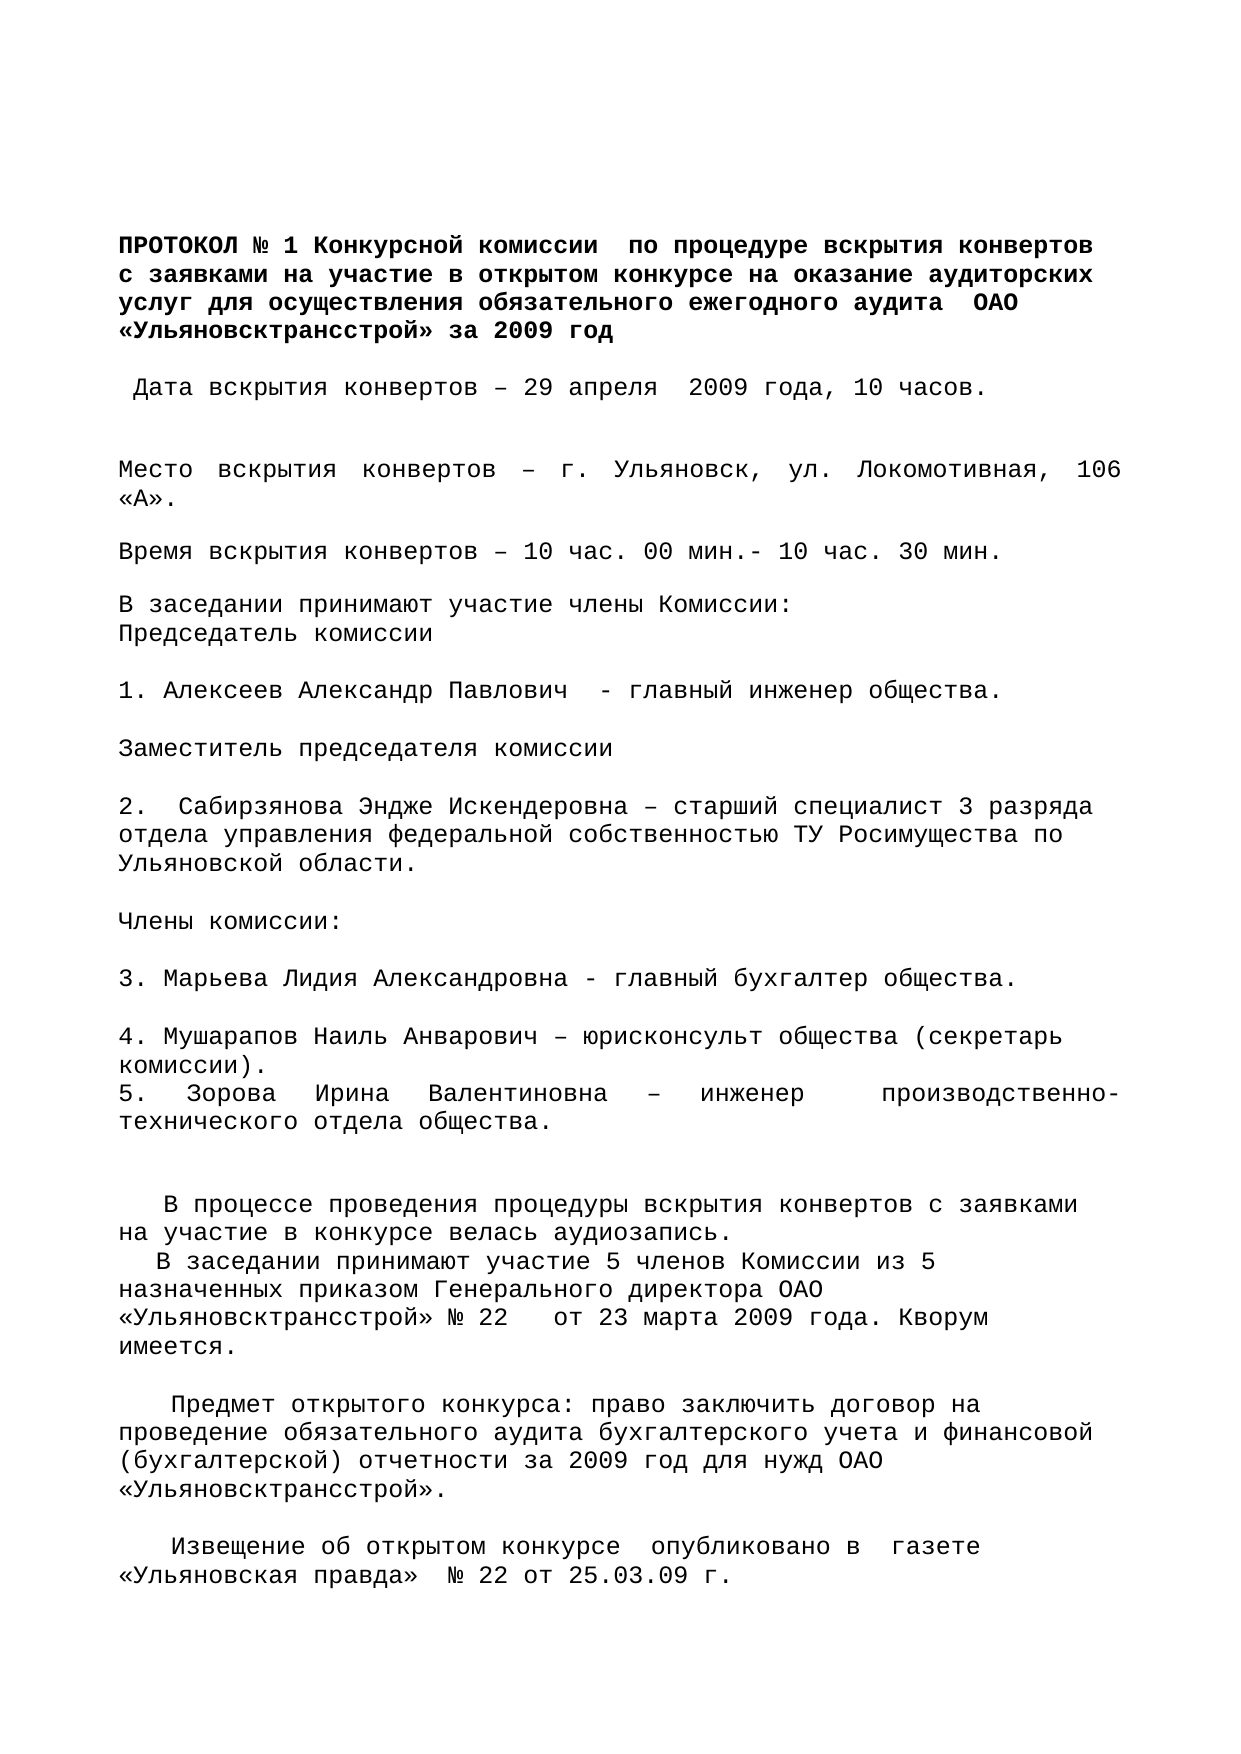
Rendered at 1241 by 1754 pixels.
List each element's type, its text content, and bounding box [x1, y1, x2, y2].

text Время вскрытия конвертов – 10 час. 00 мин.- 10 час. 30 мин. [118, 539, 1122, 567]
text Члены комиссии: [118, 908, 1122, 937]
text 2. Сабирзянова Эндже Искендеровна – старший специалист 3 разряда отдела управления федеральной собственностью ТУ Росимущества по Ульяновской области. [118, 794, 1122, 879]
text 3. Марьева Лидия Александровна - главный бухгалтер общества. [118, 966, 1122, 994]
text Предмет открытого конкурса: право заключить договор на проведение обязательного аудита бухгалтерского учета и финансовой (бухгалтерской) отчетности за 2009 год для нужд ОАО «Ульяновсктрансстрой». [118, 1391, 1122, 1504]
text Извещение об открытом конкурсе опубликовано в газете «Ульяновская правда» № 22 от 25.03.09 г. [118, 1534, 1122, 1591]
text Дата вскрытия конвертов – 29 апреля 2009 года, 10 часов. [118, 374, 1122, 402]
text В заседании принимают участие члены Комиссии: [118, 592, 1122, 620]
text В процессе проведения процедуры вскрытия конвертов с заявками на участие в конкурсе велась аудиозапись. [118, 1192, 1122, 1248]
text ПРОТОКОЛ № 1 Конкурсной комиссии по процедуре вскрытия конвертов с заявками на участие в открытом конкурсе на оказание аудиторских услуг для осуществления обязательного ежегодного аудита ОАО «Ульяновсктрансстрой» за 2009 год [118, 233, 1122, 346]
text Председатель комиссии [118, 620, 1122, 649]
text Место вскрытия конвертов – г. Ульяновск, ул. Локомотивная, 106 «А». [118, 457, 1122, 514]
text В заседании принимают участие 5 членов Комиссии из 5 назначенных приказом Генерального директора ОАО «Ульяновсктрансстрой» № 22 от 23 марта 2009 года. Кворум имеется. [118, 1248, 1122, 1362]
text 5. Зорова Ирина Валентиновна – инженер производственно-технического отдела общества. [118, 1081, 1122, 1137]
text 4. Мушарапов Наиль Анварович – юрисконсульт общества (секретарь комиссии). [118, 1024, 1122, 1081]
text Заместитель председателя комиссии [118, 736, 1122, 764]
text 1. Алексеев Александр Павлович - главный инженер общества. [118, 678, 1122, 706]
